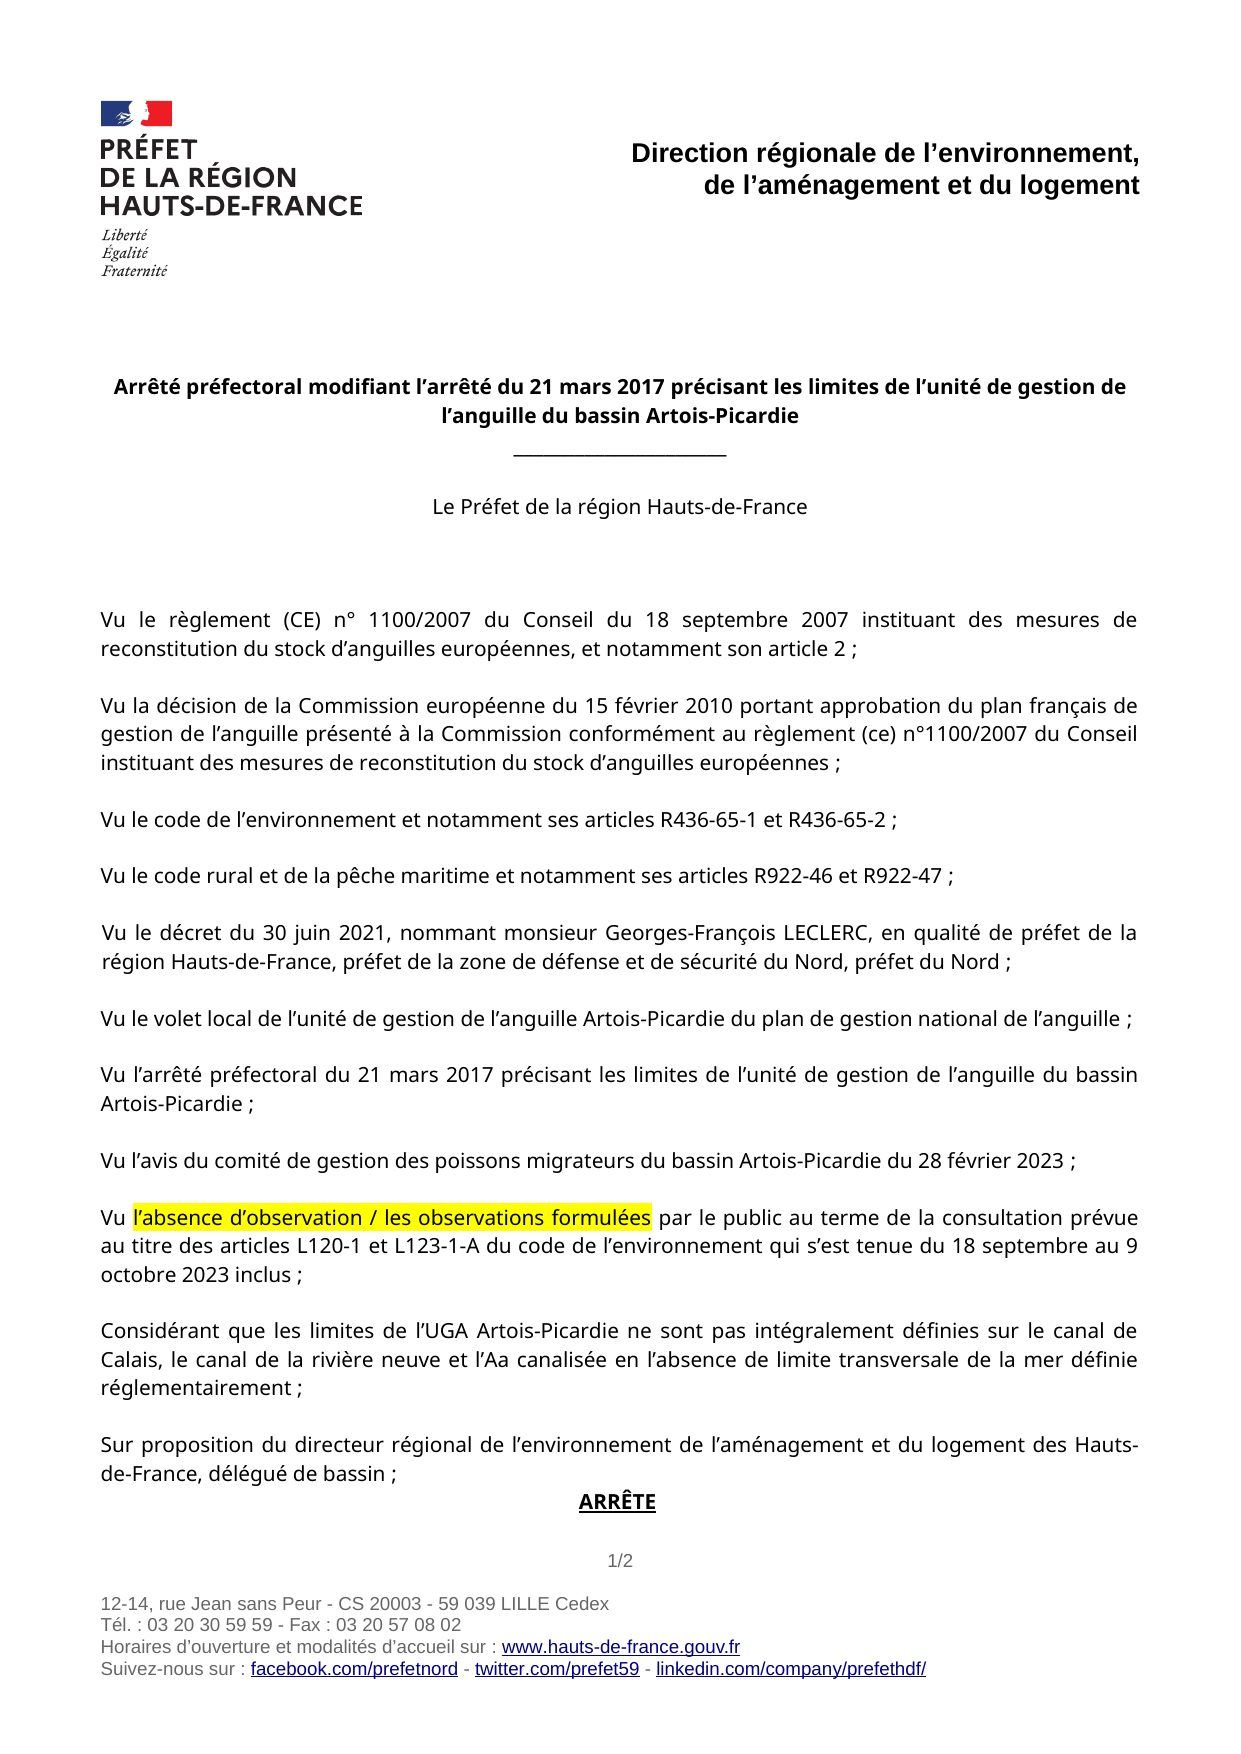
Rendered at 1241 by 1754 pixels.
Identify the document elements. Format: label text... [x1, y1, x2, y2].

text Le Préfet de la région Hauts-de-France [100, 492, 1140, 520]
text _____________________ [100, 429, 1140, 461]
text Vu la décision de la Commission européenne du 15 février 2010 portant approbation du plan français de gestion de l’anguille présenté à la Commission conformément au règlement (ce) n°1100/2007 du Conseil instituant des mesures de reconstitution du stock d’anguilles européennes ; [100, 691, 1140, 776]
text Vu le volet local de l’unité de gestion de l’anguille Artois-Picardie du plan de gestion national de l’anguille ; [100, 1004, 1140, 1032]
text Considérant que les limites de l’UGA Artois-Picardie ne sont pas intégralement définies sur le canal de Calais, le canal de la rivière neuve et l’Aa canalisée en l’absence de limite transversale de la mer définie réglementairement ; [100, 1317, 1140, 1402]
text ARRÊTE [100, 1487, 1140, 1516]
text Vu l’arrêté préfectoral du 21 mars 2017 précisant les limites de l’unité de gestion de l’anguille du bassin Artois-Picardie ; [100, 1061, 1140, 1117]
text Vu le décret du 30 juin 2021, nommant monsieur Georges-François LECLERC, en qualité de préfet de la région Hauts-de-France, préfet de la zone de défense et de sécurité du Nord, préfet du Nord ; [102, 918, 1140, 975]
text Vu le code rural et de la pêche maritime et notamment ses articles R922-46 et R922-47 ; [100, 862, 1140, 890]
text Arrêté préfectoral modifiant l’arrêté du 21 mars 2017 précisant les limites de l’unité de gestion de l’anguille du bassin Artois-Picardie [100, 372, 1140, 429]
text Vu l’absence d’observation / les observations formulées par le public au terme de la consultation prévue au titre des articles L120-1 et L123-1-A du code de l’environnement qui s’est tenue du 18 septembre au 9 octobre 2023 inclus ; [100, 1203, 1140, 1288]
text Vu le règlement (CE) n° 1100/2007 du Conseil du 18 septembre 2007 instituant des mesures de reconstitution du stock d’anguilles européennes, et notamment son article 2 ; [100, 606, 1140, 662]
text Vu le code de l’environnement et notamment ses articles R436-65-1 et R436-65-2 ; [100, 805, 1140, 833]
text Sur proposition du directeur régional de l’environnement de l’aménagement et du logement des Hauts-de-France, délégué de bassin ; [100, 1430, 1140, 1487]
text Vu l’avis du comité de gestion des poissons migrateurs du bassin Artois-Picardie du 28 février 2023 ; [100, 1146, 1140, 1174]
